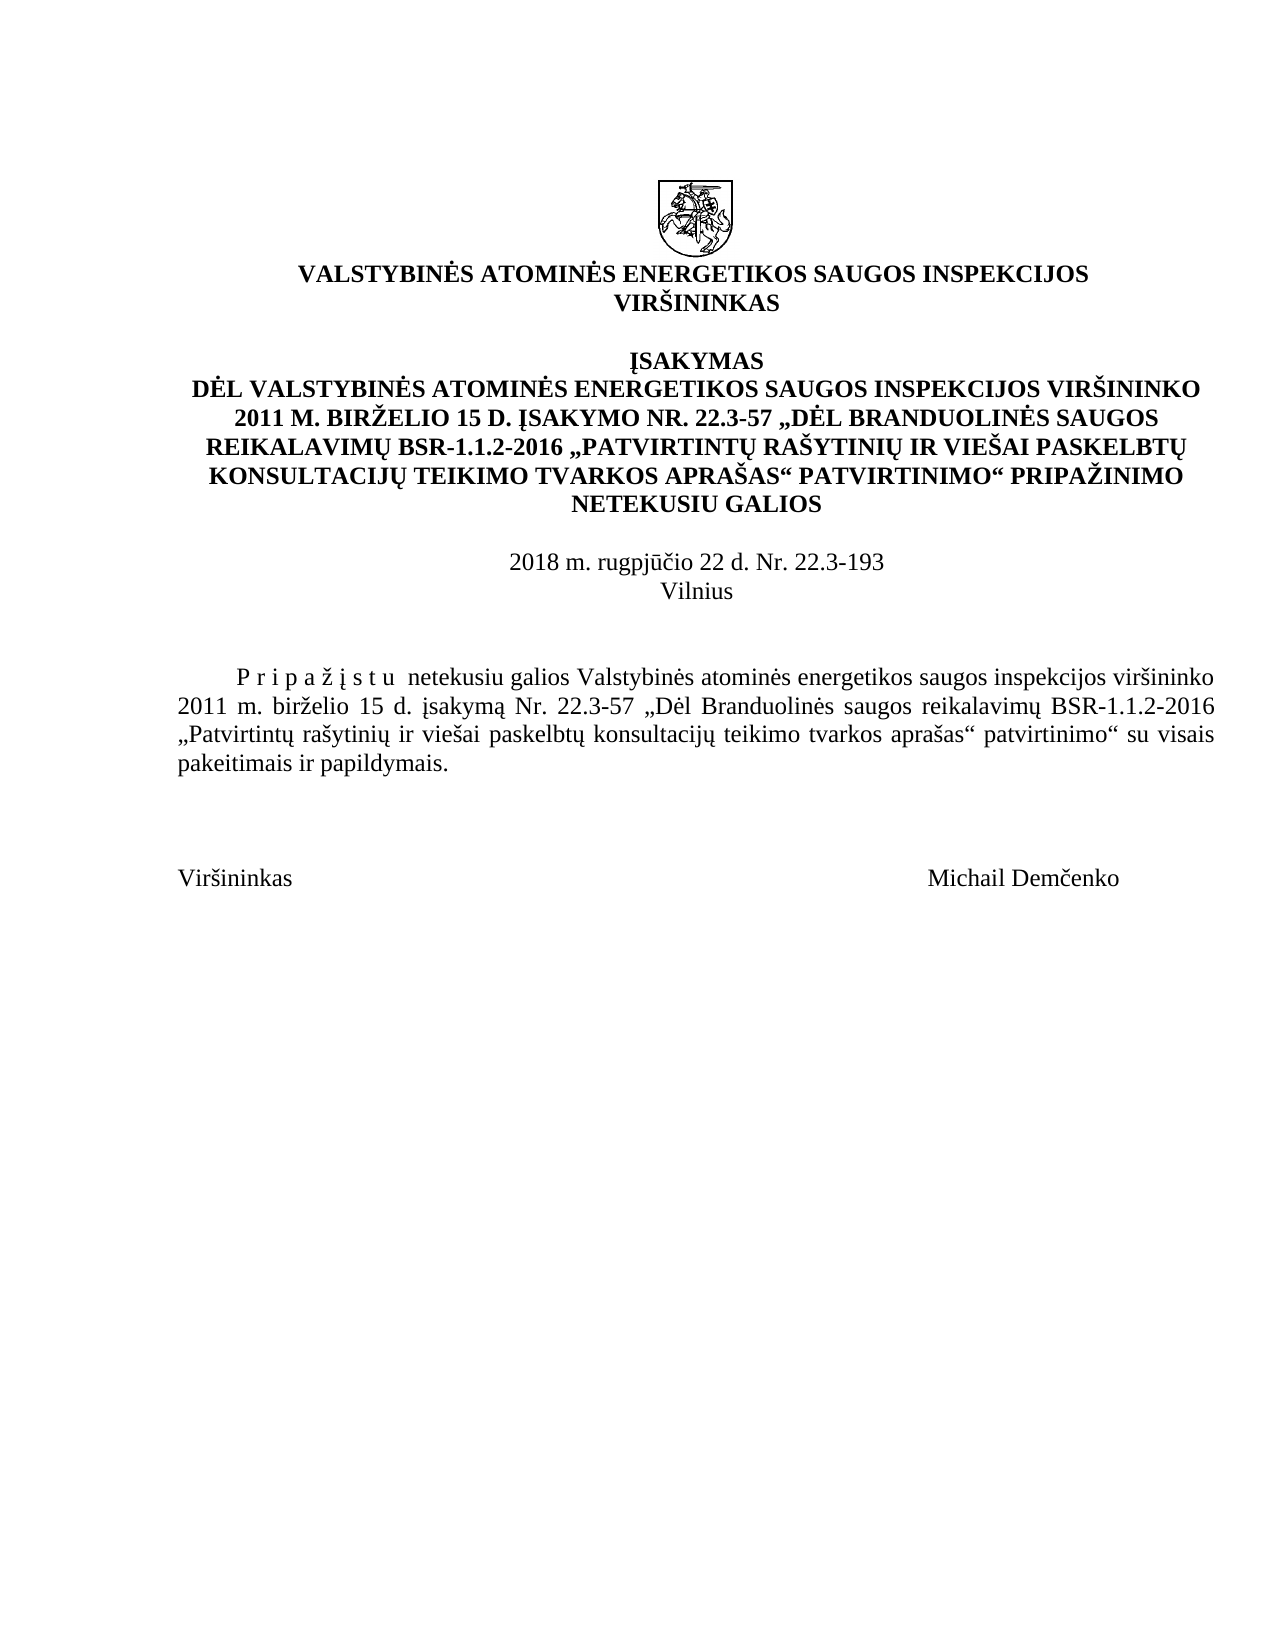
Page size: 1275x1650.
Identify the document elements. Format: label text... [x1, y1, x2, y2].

text Vilnius [177, 576, 1216, 604]
text 2018 m. rugpjūčio 22 d. Nr. 22.3-193 [177, 547, 1216, 576]
text P r i p a ž į s t u netekusiu galios Valstybinės atominės energetikos saugos inspekcijos viršininko 2011 m. birželio 15 d. įsakymą Nr. 22.3-57 „Dėl Branduolinės saugos reikalavimų BSR-1.1.2-2016 „Patvirtintų rašytinių ir viešai paskelbtų konsultacijų teikimo tvarkos aprašas“ patvirtinimo“ su visais pakeitimais ir papildymais. [177, 662, 1216, 777]
text Viršininkas Michail Demčenko [177, 863, 1216, 892]
text DĖL VALSTYBINĖS ATOMINĖS ENERGETIKOS SAUGOS INSPEKCIJOS VIRŠININKO 2011 M. BIRŽELIO 15 D. ĮSAKYMO NR. 22.3-57 „DĖL BRANDUOLINĖS SAUGOS REIKALAVIMŲ BSR-1.1.2-2016 „PATVIRTINTŲ RAŠYTINIŲ IR VIEŠAI PASKELBTŲ KONSULTACIJŲ TEIKIMO TVARKOS APRAŠAS“ PATVIRTINIMO“ PRIPAŽINIMO NETEKUSIU GALIOS [177, 374, 1216, 518]
text VIRŠININKAS [177, 288, 1216, 317]
text ĮSAKYMAS [177, 346, 1216, 374]
text VALSTYBINĖS ATOMINĖS ENERGETIKOS SAUGOS INSPEKCIJOS [177, 259, 1216, 288]
